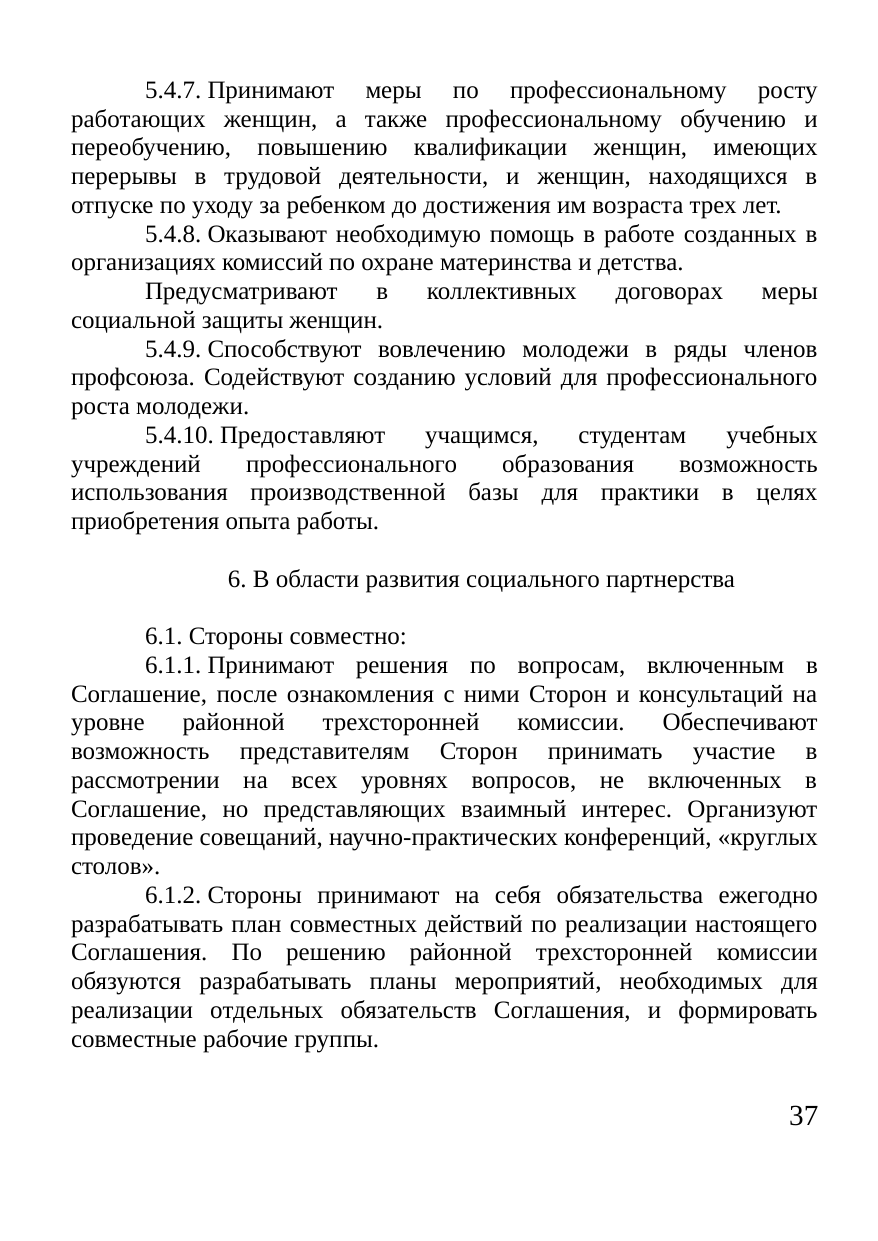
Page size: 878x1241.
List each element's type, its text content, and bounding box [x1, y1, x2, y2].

text 5.4.9. Способствуют вовлечению молодежи в ряды членов профсоюза. Содействуют созданию условий для профессионального роста молодежи. [71, 334, 818, 420]
text 5.4.7. Принимают меры по профессиональному росту работающих женщин, а также профессиональному обучению и переобучению, повышению квалификации женщин, имеющих перерывы в трудовой деятельности, и женщин, находящихся в отпуске по уходу за ребенком до достижения им возраста трех лет. [71, 75, 818, 219]
text 6.1.2. Стороны принимают на себя обязательства ежегодно разрабатывать план совместных действий по реализации настоящего Соглашения. По решению районной трехсторонней комиссии обязуются разрабатывать планы мероприятий, необходимых для реализации отдельных обязательств Соглашения, и формировать совместные рабочие группы. [71, 880, 818, 1052]
text 6. В области развития социального партнерства [71, 564, 818, 592]
text 6.1. Стороны совместно: [71, 621, 818, 650]
text Предусматривают в коллективных договорах меры социальной защиты женщин. [71, 276, 818, 334]
text 5.4.8. Оказывают необходимую помощь в работе созданных в организациях комиссий по охране материнства и детства. [71, 219, 818, 276]
text 5.4.10. Предоставляют учащимся, студентам учебных учреждений профессионального образования возможность использования производственной базы для практики в целях приобретения опыта работы. [71, 420, 818, 535]
text 6.1.1. Принимают решения по вопросам, включенным в Соглашение, после ознакомления с ними Сторон и консультаций на уровне районной трехсторонней комиссии. Обеспечивают возможность представителям Сторон принимать участие в рассмотрении на всех уровнях вопросов, не включенных в Соглашение, но представляющих взаимный интерес. Организуют проведение совещаний, научно-практических конференций, «круглых столов». [71, 650, 818, 880]
